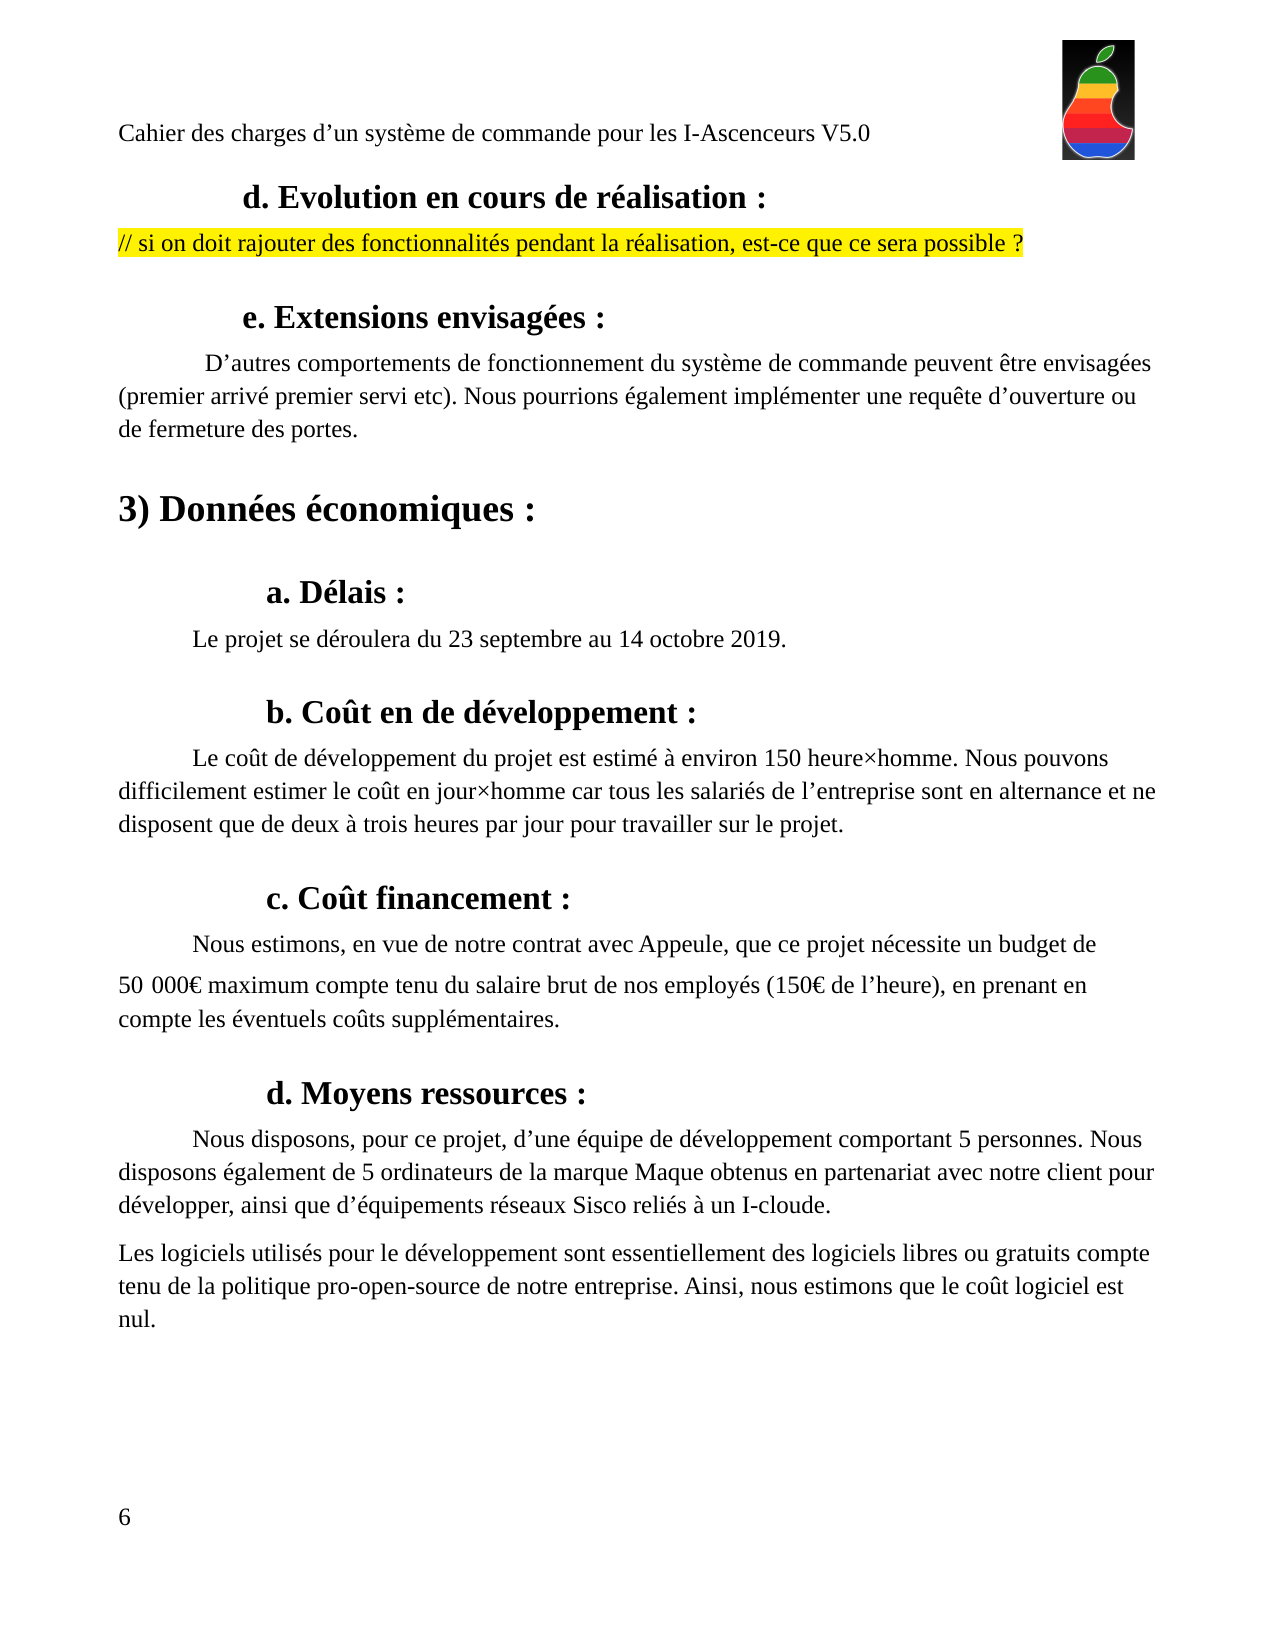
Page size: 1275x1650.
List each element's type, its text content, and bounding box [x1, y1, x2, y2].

text Nous estimons, en vue de notre contrat avec Appeule, que ce projet nécessite un budget de 50 000€ maximum compte tenu du salaire brut de nos employés (150€ de l’heure), en prenant en compte les éventuels coûts supplémentaires. [118, 929, 1157, 1033]
text // si on doit rajouter des fonctionnalités pendant la réalisation, est-ce que ce sera possible ? [118, 228, 1157, 257]
text Le coût de développement du projet est estimé à environ 150 heure×homme. Nous pouvons difficilement estimer le coût en jour×homme car tous les salariés de l’entreprise sont en alternance et ne disposent que de deux à trois heures par jour pour travailler sur le projet. [118, 743, 1157, 838]
subtitle d. Moyens ressources : [118, 1073, 1157, 1112]
text Les logiciels utilisés pour le développement sont essentiellement des logiciels libres ou gratuits compte tenu de la politique pro-open-source de notre entreprise. Ainsi, nous estimons que le coût logiciel est nul. [118, 1238, 1157, 1333]
subtitle a. Délais : [118, 568, 1157, 611]
subtitle e. Extensions envisagées : [118, 297, 1157, 335]
text D’autres comportements de fonctionnement du système de commande peuvent être envisagées (premier arrivé premier servi etc). Nous pourrions également implémenter une requête d’ouverture ou de fermeture des portes. [118, 348, 1157, 443]
text Nous disposons, pour ce projet, d’une équipe de développement comportant 5 personnes. Nous disposons également de 5 ordinateurs de la marque Maque obtenus en partenariat avec notre client pour développer, ainsi que d’équipements réseaux Sisco reliés à un I-cloude. [118, 1124, 1157, 1219]
picture [1062, 40, 1135, 160]
subtitle c. Coût financement : [118, 878, 1157, 916]
text Le projet se déroulera du 23 septembre au 14 octobre 2019. [118, 624, 1157, 652]
subtitle d. Evolution en cours de réalisation : [118, 177, 1157, 216]
subtitle b. Coût en de développement : [118, 692, 1157, 731]
subtitle 3) Données économiques : [118, 486, 1157, 530]
